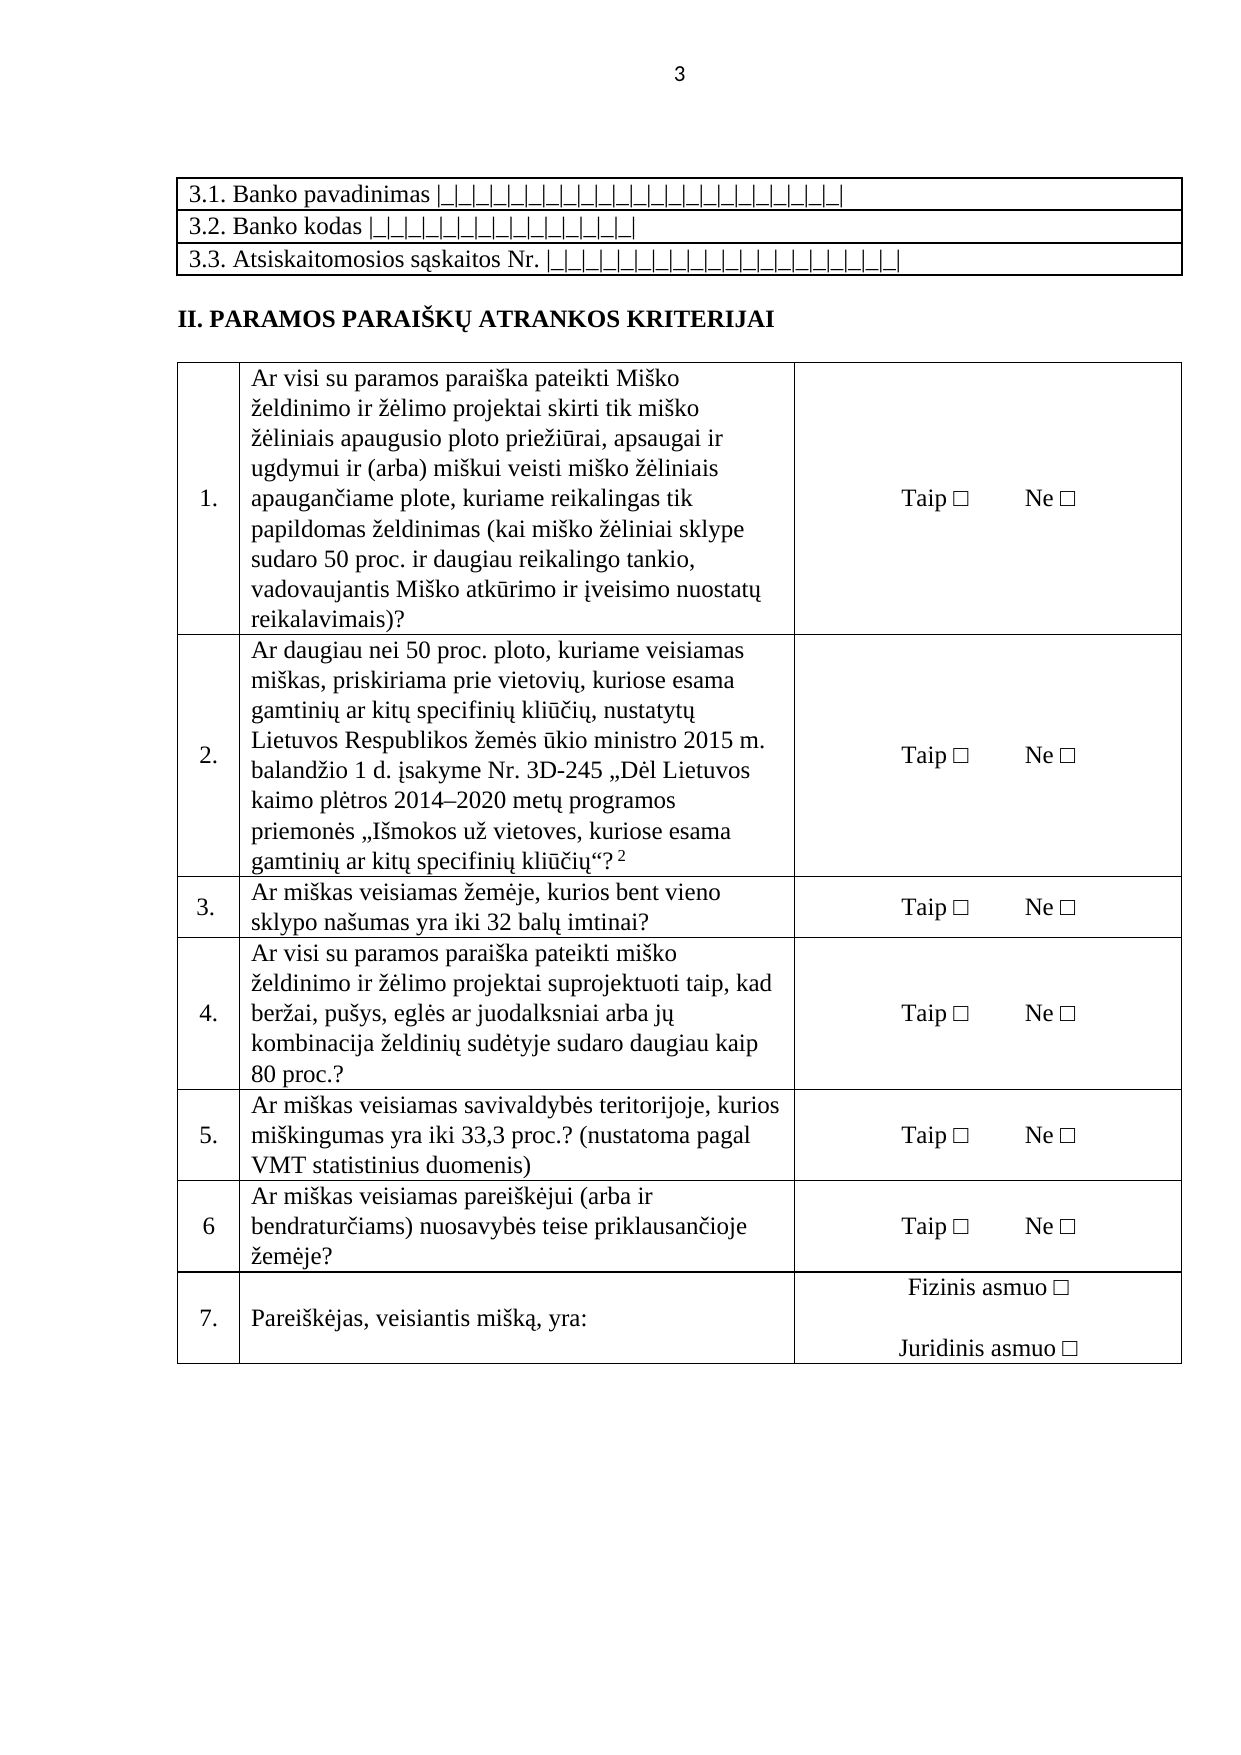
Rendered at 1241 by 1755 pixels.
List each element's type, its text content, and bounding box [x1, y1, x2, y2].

table_cell Ar miškas veisiamas žemėje, kurios bent vieno sklypo našumas yra iki 32 balų imtinai? [240, 877, 794, 937]
table_cell 7. [178, 1273, 239, 1363]
table_cell 3.1. Banko pavadinimas |_|_|_|_|_|_|_|_|_|_|_|_|_|_|_|_|_|_|_|_|_|_|_| [178, 179, 1133, 209]
table_cell [1133, 179, 1181, 209]
table_cell [1133, 211, 1181, 242]
table_cell Ar miškas veisiamas savivaldybės teritorijoje, kurios miškingumas yra iki 33,3 proc.? (nustatoma pagal VMT statistinius duomenis) [240, 1090, 794, 1180]
table_cell Taip □ Ne □ [795, 635, 1181, 876]
table_cell Fizinis asmuo □ Juridinis asmuo □ [795, 1273, 1181, 1363]
table_cell Taip □ Ne □ [795, 1181, 1181, 1271]
text II. PARAMOS PARAIŠKŲ ATRANKOS KRITERIJAI [177, 304, 1181, 333]
table_cell Taip □ Ne □ [795, 938, 1181, 1089]
table_cell 3. [178, 877, 239, 937]
table_cell [1133, 244, 1181, 274]
table_cell Taip □ Ne □ [795, 877, 1181, 937]
table_cell 5. [178, 1090, 239, 1180]
table_header 1. [178, 363, 239, 634]
table_cell Ar visi su paramos paraiška pateikti miško želdinimo ir žėlimo projektai suprojektuoti taip, kad beržai, pušys, eglės ar juodalksniai arba jų kombinacija želdinių sudėtyje sudaro daugiau kaip 80 proc.? [240, 938, 794, 1089]
table_cell Pareiškėjas, veisiantis mišką, yra: [240, 1273, 794, 1363]
table_cell 2. [178, 635, 239, 876]
table_header Ar visi su paramos paraiška pateikti Miško želdinimo ir žėlimo projektai skirti tik miško žėliniais apaugusio ploto priežiūrai, apsaugai ir ugdymui ir (arba) miškui veisti miško žėliniais apaugančiame plote, kuriame reikalingas tik papildomas želdinimas (kai miško žėliniai sklype sudaro 50 proc. ir daugiau reikalingo tankio, vadovaujantis Miško atkūrimo ir įveisimo nuostatų reikalavimais)? [240, 363, 794, 634]
table_cell 3.3. Atsiskaitomosios sąskaitos Nr. |_|_|_|_|_|_|_|_|_|_|_|_|_|_|_|_|_|_|_|_| [178, 244, 1133, 274]
table_cell Ar daugiau nei 50 proc. ploto, kuriame veisiamas miškas, priskiriama prie vietovių, kuriose esama gamtinių ar kitų specifinių kliūčių, nustatytų Lietuvos Respublikos žemės ūkio ministro 2015 m. balandžio 1 d. įsakyme Nr. 3D-245 „Dėl Lietuvos kaimo plėtros 2014–2020 metų programos priemonės „Išmokos už vietoves, kuriose esama gamtinių ar kitų specifinių kliūčių“? 2 [240, 635, 794, 876]
table_cell 4. [178, 938, 239, 1089]
table_cell 3.2. Banko kodas |_|_|_|_|_|_|_|_|_|_|_|_|_|_|_| [178, 211, 1133, 242]
table_cell Taip □ Ne □ [795, 1090, 1181, 1180]
table_header Taip □ Ne □ [795, 363, 1181, 634]
table_cell 6 [178, 1181, 239, 1271]
table_cell Ar miškas veisiamas pareiškėjui (arba ir bendraturčiams) nuosavybės teise priklausančioje žemėje? [240, 1181, 794, 1271]
